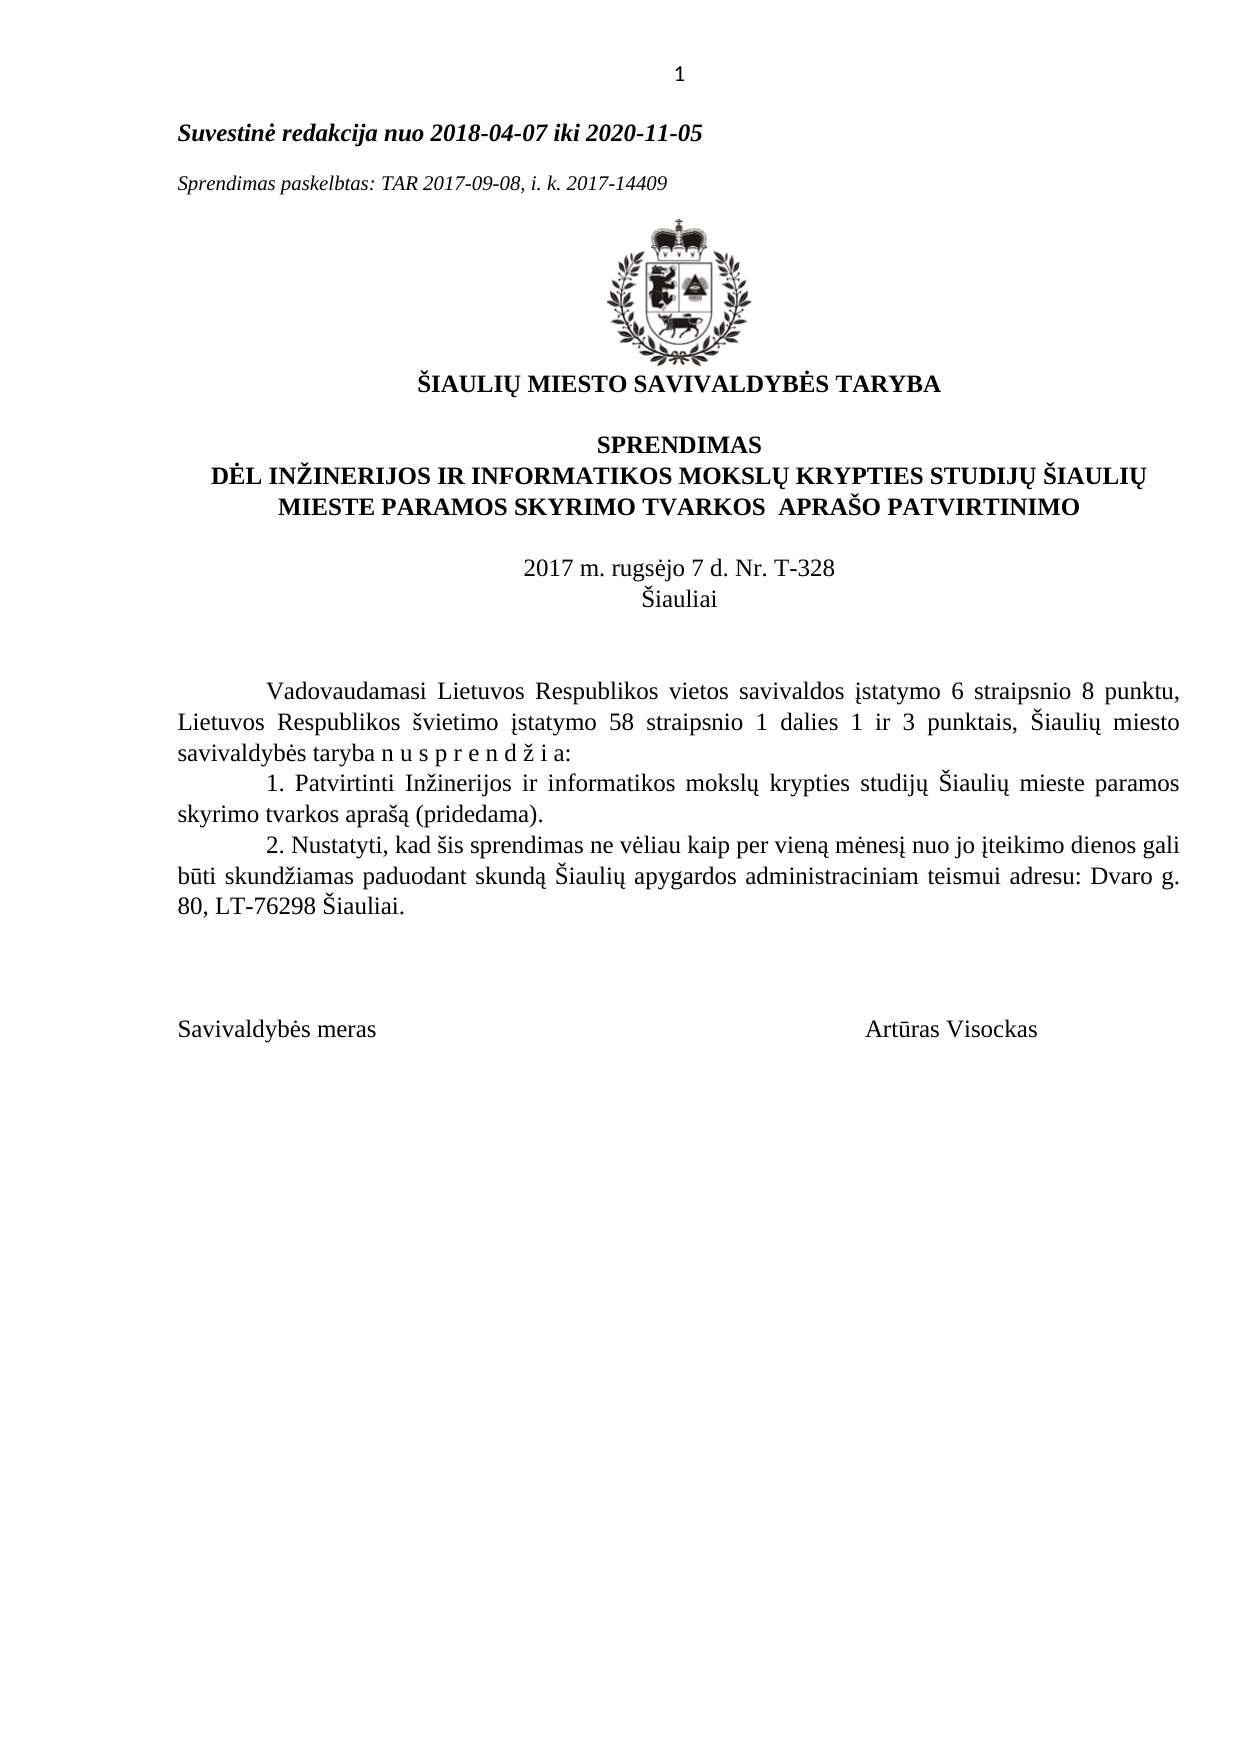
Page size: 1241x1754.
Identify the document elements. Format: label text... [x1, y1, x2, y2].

text ŠIAULIŲ MIESTO SAVIVALDYBĖS TARYBA [177, 369, 1181, 398]
text Savivaldybės meras Artūras Visockas [177, 1014, 1181, 1043]
text DĖL INŽINERIJOS IR INFORMATIKOS MOKSLŲ KRYPTIES STUDIJŲ ŠIAULIŲ MIESTE PARAMOS SKYRIMO TVARKOS APRAŠO PATVIRTINIMO [177, 461, 1181, 521]
text Sprendimas paskelbtas: TAR 2017-09-08, i. k. 2017-14409 [177, 171, 1181, 195]
text 1. Patvirtinti Inžinerijos ir informatikos mokslų krypties studijų Šiaulių mieste paramos skyrimo tvarkos aprašą (pridedama). [177, 768, 1181, 828]
text SPRENDIMAS [177, 431, 1181, 459]
text 2. Nustatyti, kad šis sprendimas ne vėliau kaip per vieną mėnesį nuo jo įteikimo dienos gali būti skundžiamas paduodant skundą Šiaulių apygardos administraciniam teismui adresu: Dvaro g. 80, LT-76298 Šiauliai. [177, 830, 1181, 920]
text Vadovaudamasi Lietuvos Respublikos vietos savivaldos įstatymo 6 straipsnio 8 punktu, Lietuvos Respublikos švietimo įstatymo 58 straipsnio 1 dalies 1 ir 3 punktais, Šiaulių miesto savivaldybės taryba n u s p r e n d ž i a: [177, 676, 1181, 767]
text Šiauliai [177, 584, 1181, 613]
text 2017 m. rugsėjo 7 d. Nr. T-328 [177, 553, 1181, 582]
text Suvestinė redakcija nuo 2018-04-07 iki 2020-11-05 [177, 118, 1181, 147]
